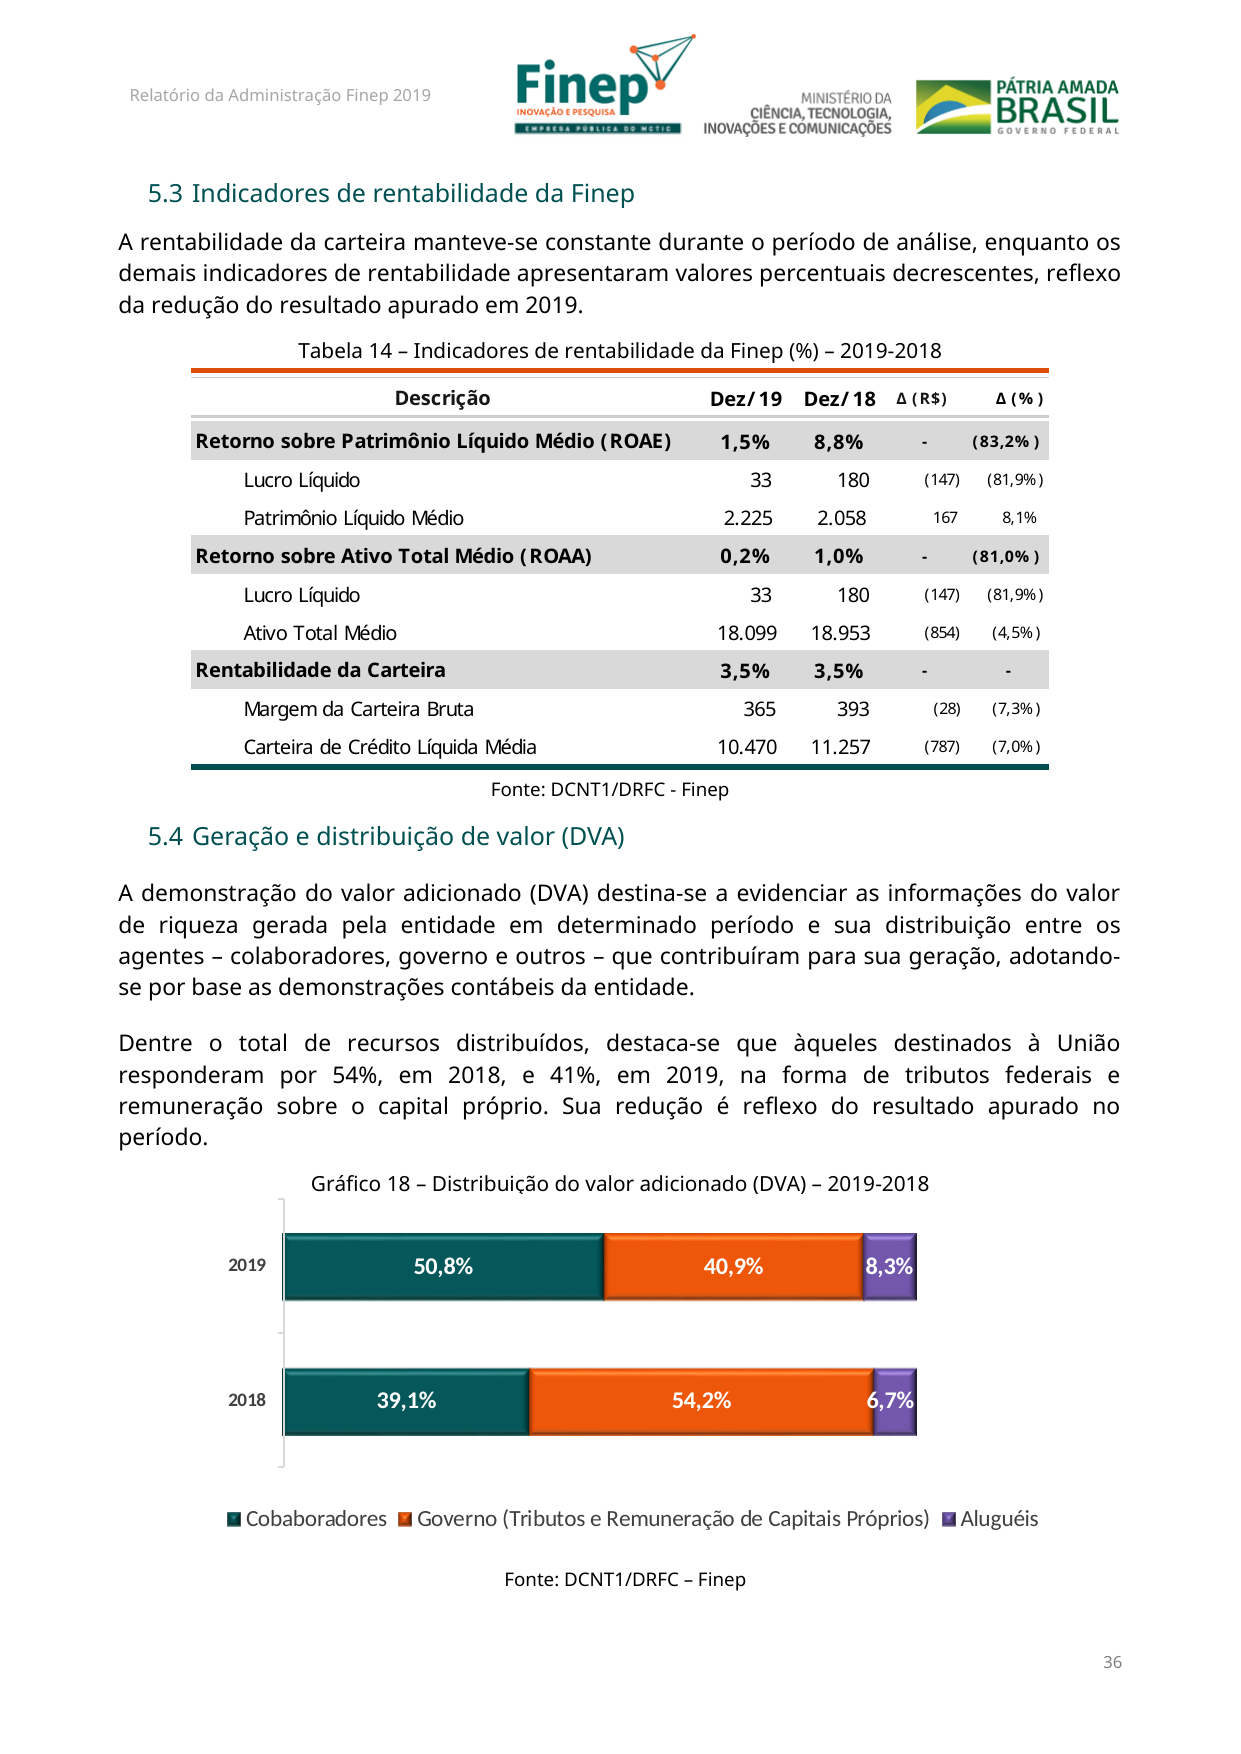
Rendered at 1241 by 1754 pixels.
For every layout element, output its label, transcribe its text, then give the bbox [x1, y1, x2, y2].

text Gráfico 18 – Distribuição do valor adicionado (DVA) – 2019-2018 [118, 1169, 1122, 1197]
text Fonte: DCNT1/DRFC – Finep [251, 1566, 1004, 1592]
text Fonte: DCNT1/DRFC - Finep [118, 776, 1019, 802]
text A demonstração do valor adicionado (DVA) destina-se a evidenciar as informações do valor de riqueza gerada pela entidade em determinado período e sua distribuição entre os agentes – colaboradores, governo e outros – que contribuíram para sua geração, adotando-se por base as demonstrações contábeis da entidade. [118, 877, 1122, 1002]
text Dentre o total de recursos distribuídos, destaca-se que àqueles destinados à União responderam por 54%, em 2018, e 41%, em 2019, na forma de tributos federais e remuneração sobre o capital próprio. Sua redução é reflexo do resultado apurado no período. [118, 1027, 1122, 1152]
text A rentabilidade da carteira manteve-se constante durante o período de análise, enquanto os demais indicadores de rentabilidade apresentaram valores percentuais decrescentes, reflexo da redução do resultado apurado em 2019. [118, 226, 1122, 320]
picture [509, 16, 1122, 155]
text Tabela 14 – Indicadores de rentabilidade da Finep (%) – 2019-2018 [118, 337, 1122, 365]
subtitle 5.4 Geração e distribuição de valor (DVA) [148, 818, 1122, 852]
subtitle 5.3 Indicadores de rentabilidade da Finep [148, 175, 1122, 209]
